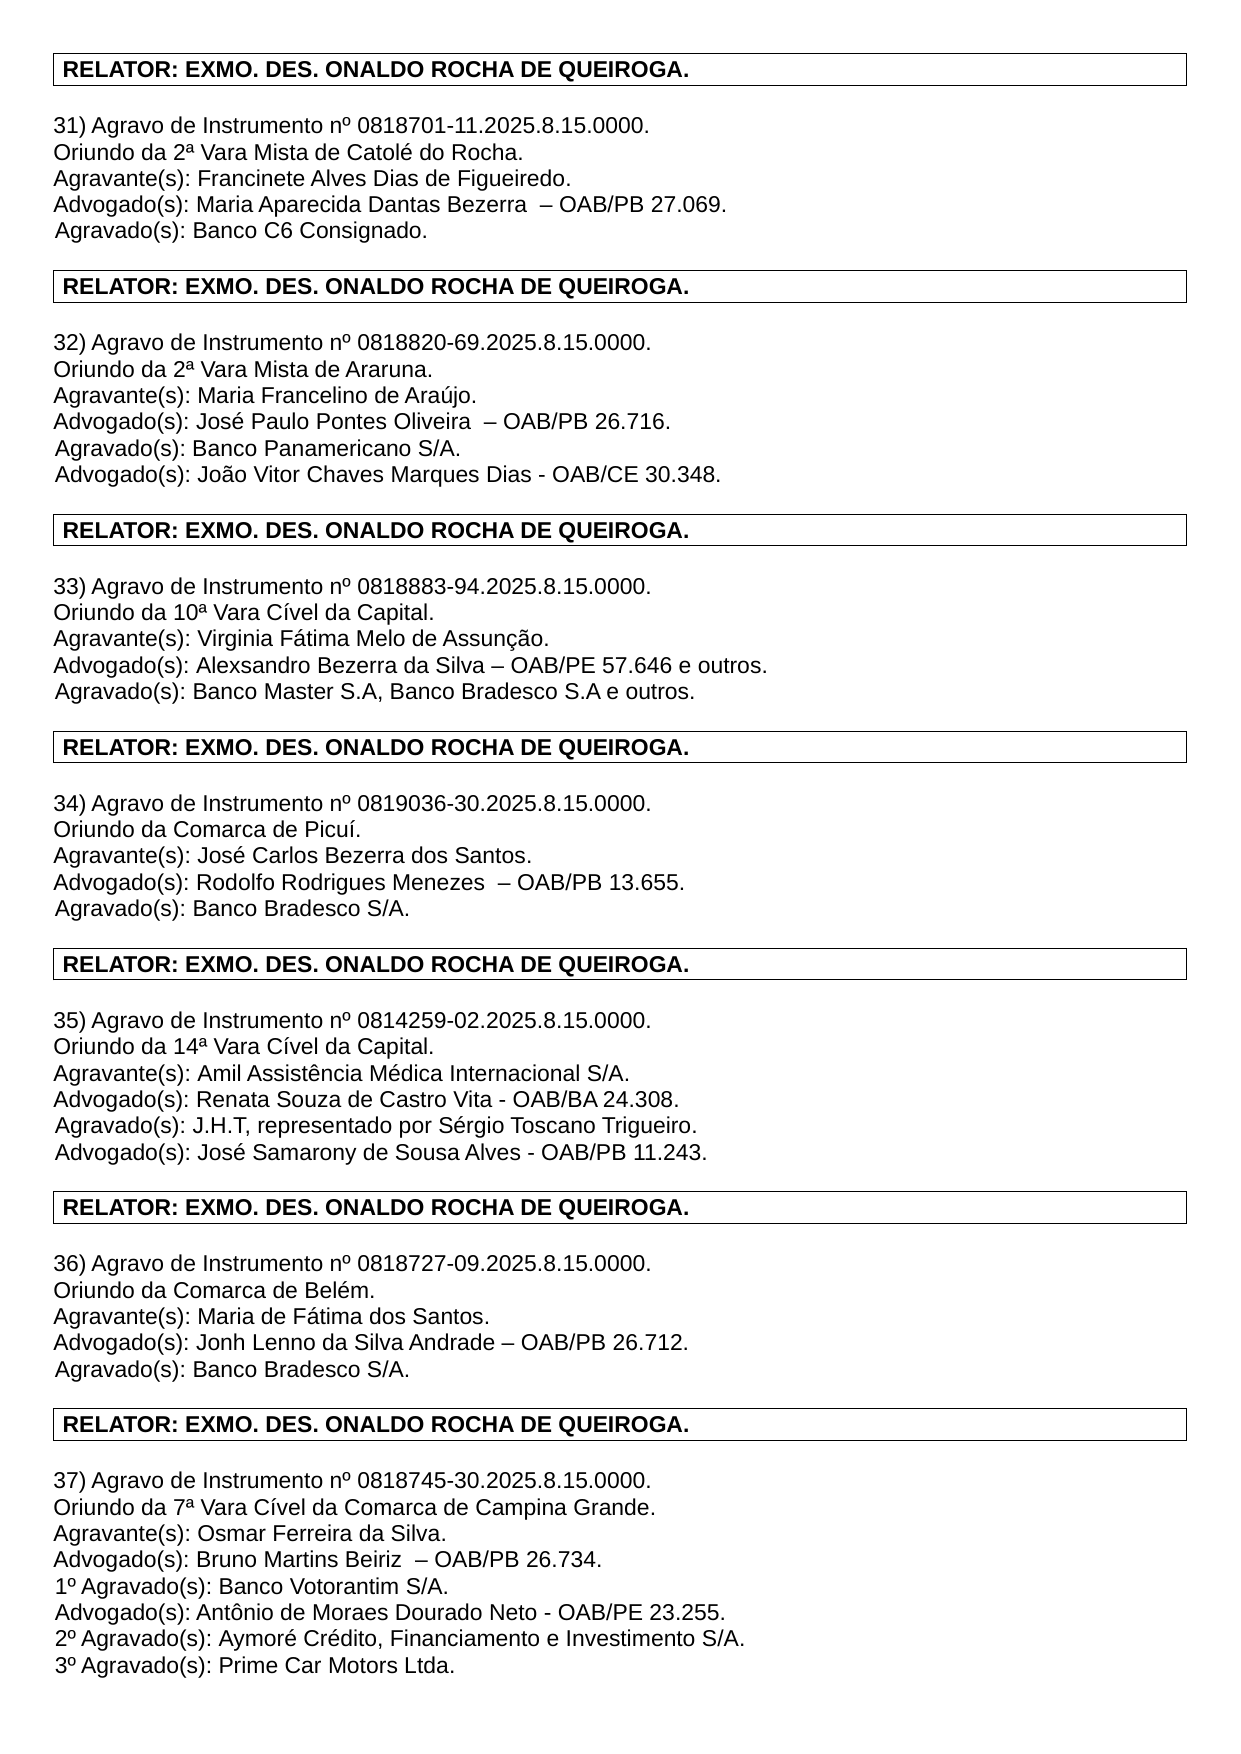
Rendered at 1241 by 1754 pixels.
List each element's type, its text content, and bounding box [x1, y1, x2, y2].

text Advogado(s): Alexsandro Bezerra da Silva – OAB/PE 57.646 e outros. [53, 652, 1187, 678]
text RELATOR: EXMO. DES. ONALDO ROCHA DE QUEIROGA. [54, 732, 1186, 762]
text 32) Agravo de Instrumento nº 0818820-69.2025.8.15.0000. [53, 329, 1187, 356]
text Agravado(s): Banco Bradesco S/A. [54, 1356, 1187, 1382]
text 31) Agravo de Instrumento nº 0818701-11.2025.8.15.0000. [53, 112, 1187, 138]
text Agravante(s): José Carlos Bezerra dos Santos. [53, 842, 1187, 869]
text Agravante(s): Osmar Ferreira da Silva. [53, 1520, 1187, 1546]
text RELATOR: EXMO. DES. ONALDO ROCHA DE QUEIROGA. [54, 515, 1186, 545]
text Agravado(s): Banco C6 Consignado. [54, 217, 1187, 244]
text RELATOR: EXMO. DES. ONALDO ROCHA DE QUEIROGA. [54, 949, 1186, 979]
text Oriundo da 10ª Vara Cível da Capital. [53, 599, 1187, 625]
text Agravado(s): Banco Bradesco S/A. [54, 895, 1187, 921]
text 34) Agravo de Instrumento nº 0819036-30.2025.8.15.0000. [53, 790, 1187, 816]
text RELATOR: EXMO. DES. ONALDO ROCHA DE QUEIROGA. [54, 54, 1186, 85]
text 37) Agravo de Instrumento nº 0818745-30.2025.8.15.0000. [53, 1467, 1187, 1494]
text Agravante(s): Francinete Alves Dias de Figueiredo. [53, 165, 1187, 191]
text Oriundo da 7ª Vara Cível da Comarca de Campina Grande. [53, 1494, 1187, 1520]
text 35) Agravo de Instrumento nº 0814259-02.2025.8.15.0000. [53, 1007, 1187, 1033]
text Oriundo da Comarca de Belém. [53, 1277, 1187, 1303]
text 1º Agravado(s): Banco Votorantim S/A. [54, 1573, 1187, 1599]
text Advogado(s): Maria Aparecida Dantas Bezerra – OAB/PB 27.069. [53, 191, 1187, 217]
text Advogado(s): Rodolfo Rodrigues Menezes – OAB/PB 13.655. [53, 869, 1187, 895]
text Advogado(s): Bruno Martins Beiriz – OAB/PB 26.734. [53, 1546, 1187, 1573]
text Agravante(s): Amil Assistência Médica Internacional S/A. [53, 1059, 1187, 1086]
text Agravado(s): Banco Master S.A, Banco Bradesco S.A e outros. [54, 678, 1187, 704]
text Advogado(s): Jonh Lenno da Silva Andrade – OAB/PB 26.712. [53, 1329, 1187, 1356]
text Agravante(s): Maria Francelino de Araújo. [53, 382, 1187, 408]
text Oriundo da 2ª Vara Mista de Araruna. [53, 356, 1187, 382]
text Advogado(s): Antônio de Moraes Dourado Neto - OAB/PE 23.255. [54, 1599, 1187, 1625]
text Agravante(s): Maria de Fátima dos Santos. [53, 1303, 1187, 1329]
text 2º Agravado(s): Aymoré Crédito, Financiamento e Investimento S/A. [54, 1625, 1187, 1652]
text 36) Agravo de Instrumento nº 0818727-09.2025.8.15.0000. [53, 1250, 1187, 1277]
text Advogado(s): José Paulo Pontes Oliveira – OAB/PB 26.716. [53, 408, 1187, 434]
text Agravante(s): Virginia Fátima Melo de Assunção. [53, 625, 1187, 652]
text Advogado(s): Renata Souza de Castro Vita - OAB/BA 24.308. [53, 1086, 1187, 1112]
text RELATOR: EXMO. DES. ONALDO ROCHA DE QUEIROGA. [54, 1409, 1186, 1440]
text RELATOR: EXMO. DES. ONALDO ROCHA DE QUEIROGA. [54, 271, 1186, 302]
text Oriundo da 14ª Vara Cível da Capital. [53, 1033, 1187, 1059]
text Oriundo da Comarca de Picuí. [53, 816, 1187, 842]
text Oriundo da 2ª Vara Mista de Catolé do Rocha. [53, 138, 1187, 165]
text Agravado(s): J.H.T, representado por Sérgio Toscano Trigueiro. [54, 1112, 1187, 1138]
text Advogado(s): José Samarony de Sousa Alves - OAB/PB 11.243. [54, 1138, 1187, 1165]
text RELATOR: EXMO. DES. ONALDO ROCHA DE QUEIROGA. [54, 1192, 1186, 1223]
text Agravado(s): Banco Panamericano S/A. [54, 434, 1187, 461]
text 33) Agravo de Instrumento nº 0818883-94.2025.8.15.0000. [53, 573, 1187, 599]
text 3º Agravado(s): Prime Car Motors Ltda. [54, 1652, 1187, 1678]
text Advogado(s): João Vitor Chaves Marques Dias - OAB/CE 30.348. [54, 461, 1187, 487]
